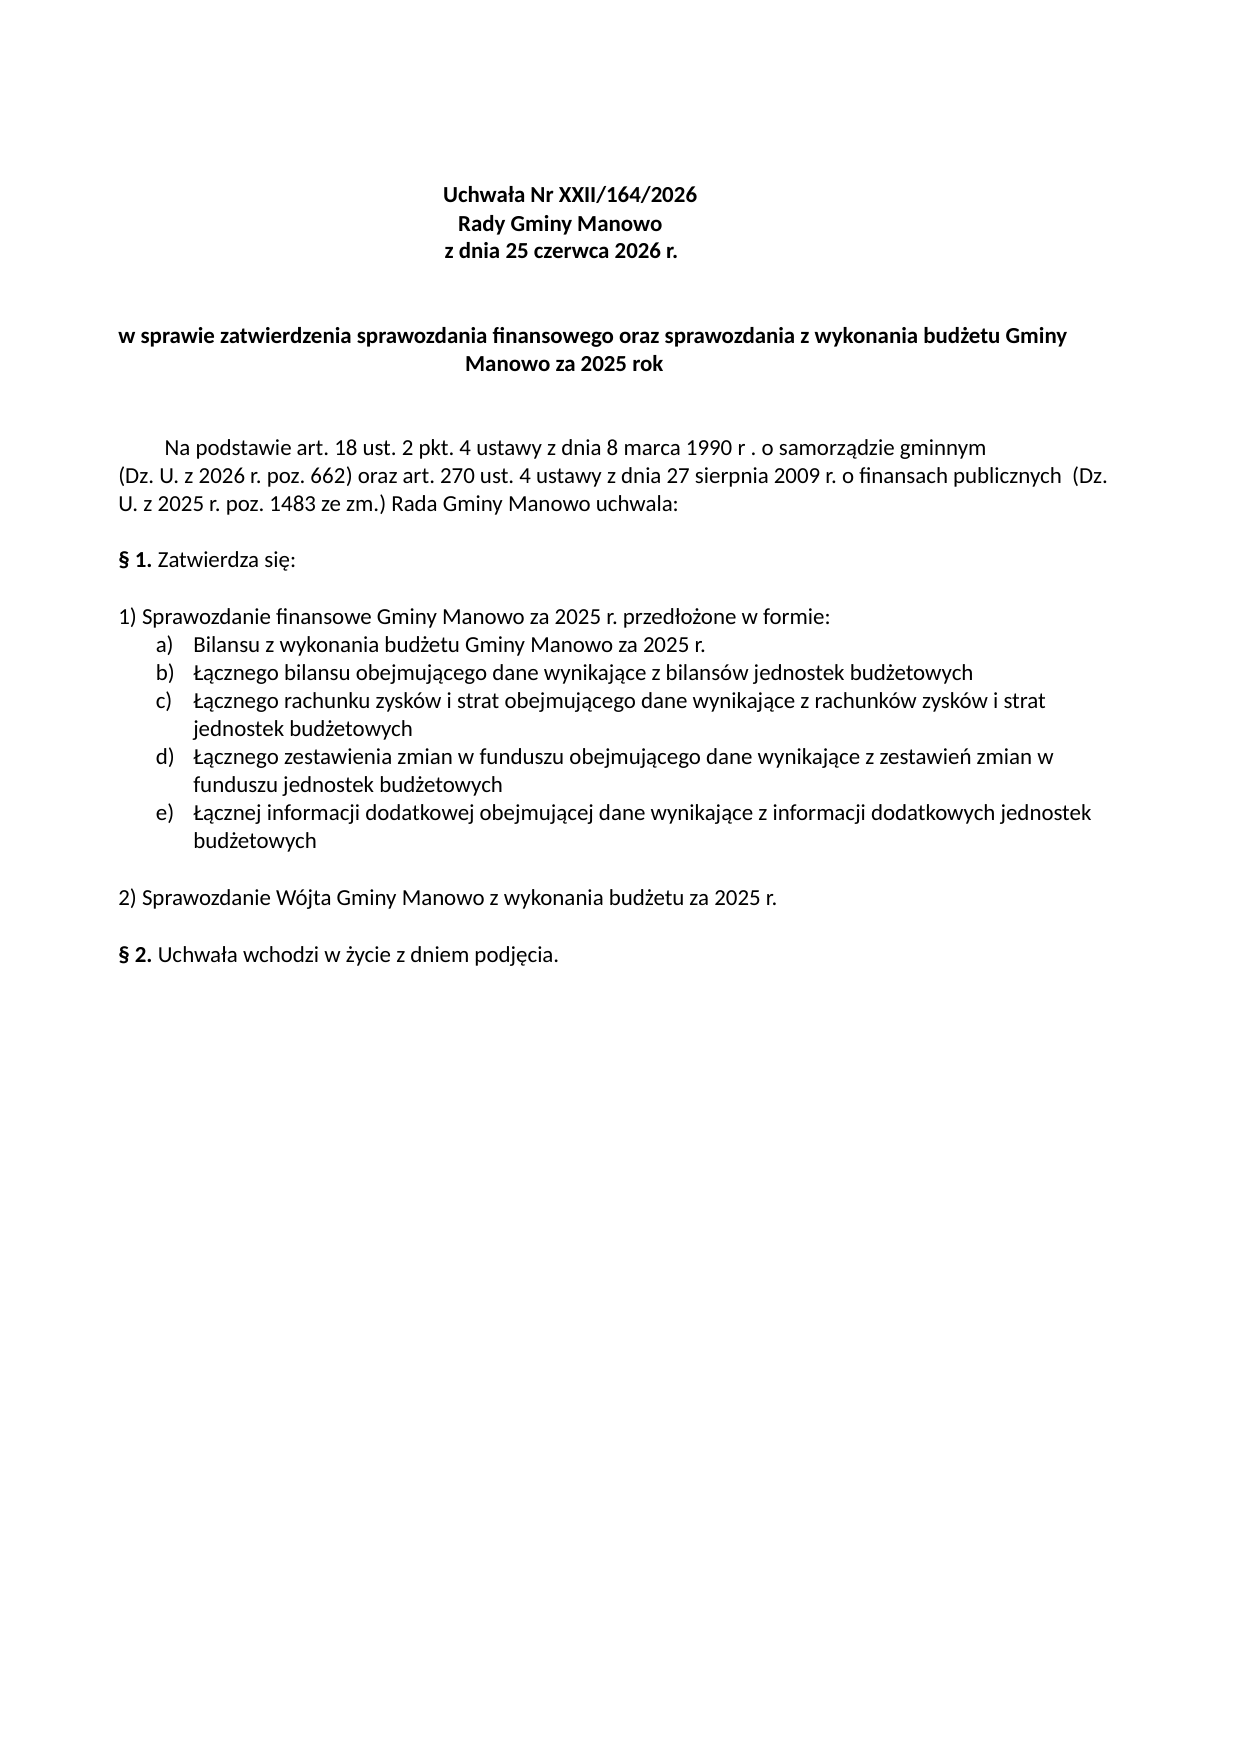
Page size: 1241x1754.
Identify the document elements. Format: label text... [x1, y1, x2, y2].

list Łącznego zestawienia zmian w funduszu obejmującego dane wynikające z zestawień zmian w funduszu jednostek budżetowych [156, 742, 1122, 798]
text w sprawie zatwierdzenia sprawozdania finansowego oraz sprawozdania z wykonania budżetu Gminy Manowo za 2025 rok [118, 321, 1171, 377]
list Łącznego bilansu obejmującego dane wynikające z bilansów jednostek budżetowych [156, 658, 1122, 686]
text Na podstawie art. 18 ust. 2 pkt. 4 ustawy z dnia 8 marca 1990 r . o samorządzie gminnym (Dz. U. z 2026 r. poz. 662) oraz art. 270 ust. 4 ustawy z dnia 27 sierpnia 2009 r. o finansach publicznych (Dz. U. z 2025 r. poz. 1483 ze zm.) Rada Gminy Manowo uchwala: [118, 433, 1122, 517]
text 2) Sprawozdanie Wójta Gminy Manowo z wykonania budżetu za 2025 r. [118, 883, 1122, 911]
text 1) Sprawozdanie finansowe Gminy Manowo za 2025 r. przedłożone w formie: [118, 602, 1122, 630]
list Łącznego rachunku zysków i strat obejmującego dane wynikające z rachunków zysków i strat jednostek budżetowych [156, 686, 1122, 742]
list Łącznej informacji dodatkowej obejmującej dane wynikające z informacji dodatkowych jednostek budżetowych [156, 798, 1122, 854]
text § 1. Zatwierdza się: [118, 546, 1122, 574]
text Uchwała Nr XXII/164/2026 [118, 181, 1152, 209]
list Bilansu z wykonania budżetu Gminy Manowo za 2025 r. [156, 630, 1122, 658]
text z dnia 25 czerwca 2026 r. [118, 237, 1122, 265]
text Rady Gminy Manowo [118, 209, 1122, 237]
text § 2. Uchwała wchodzi w życie z dniem podjęcia. [118, 940, 1122, 968]
